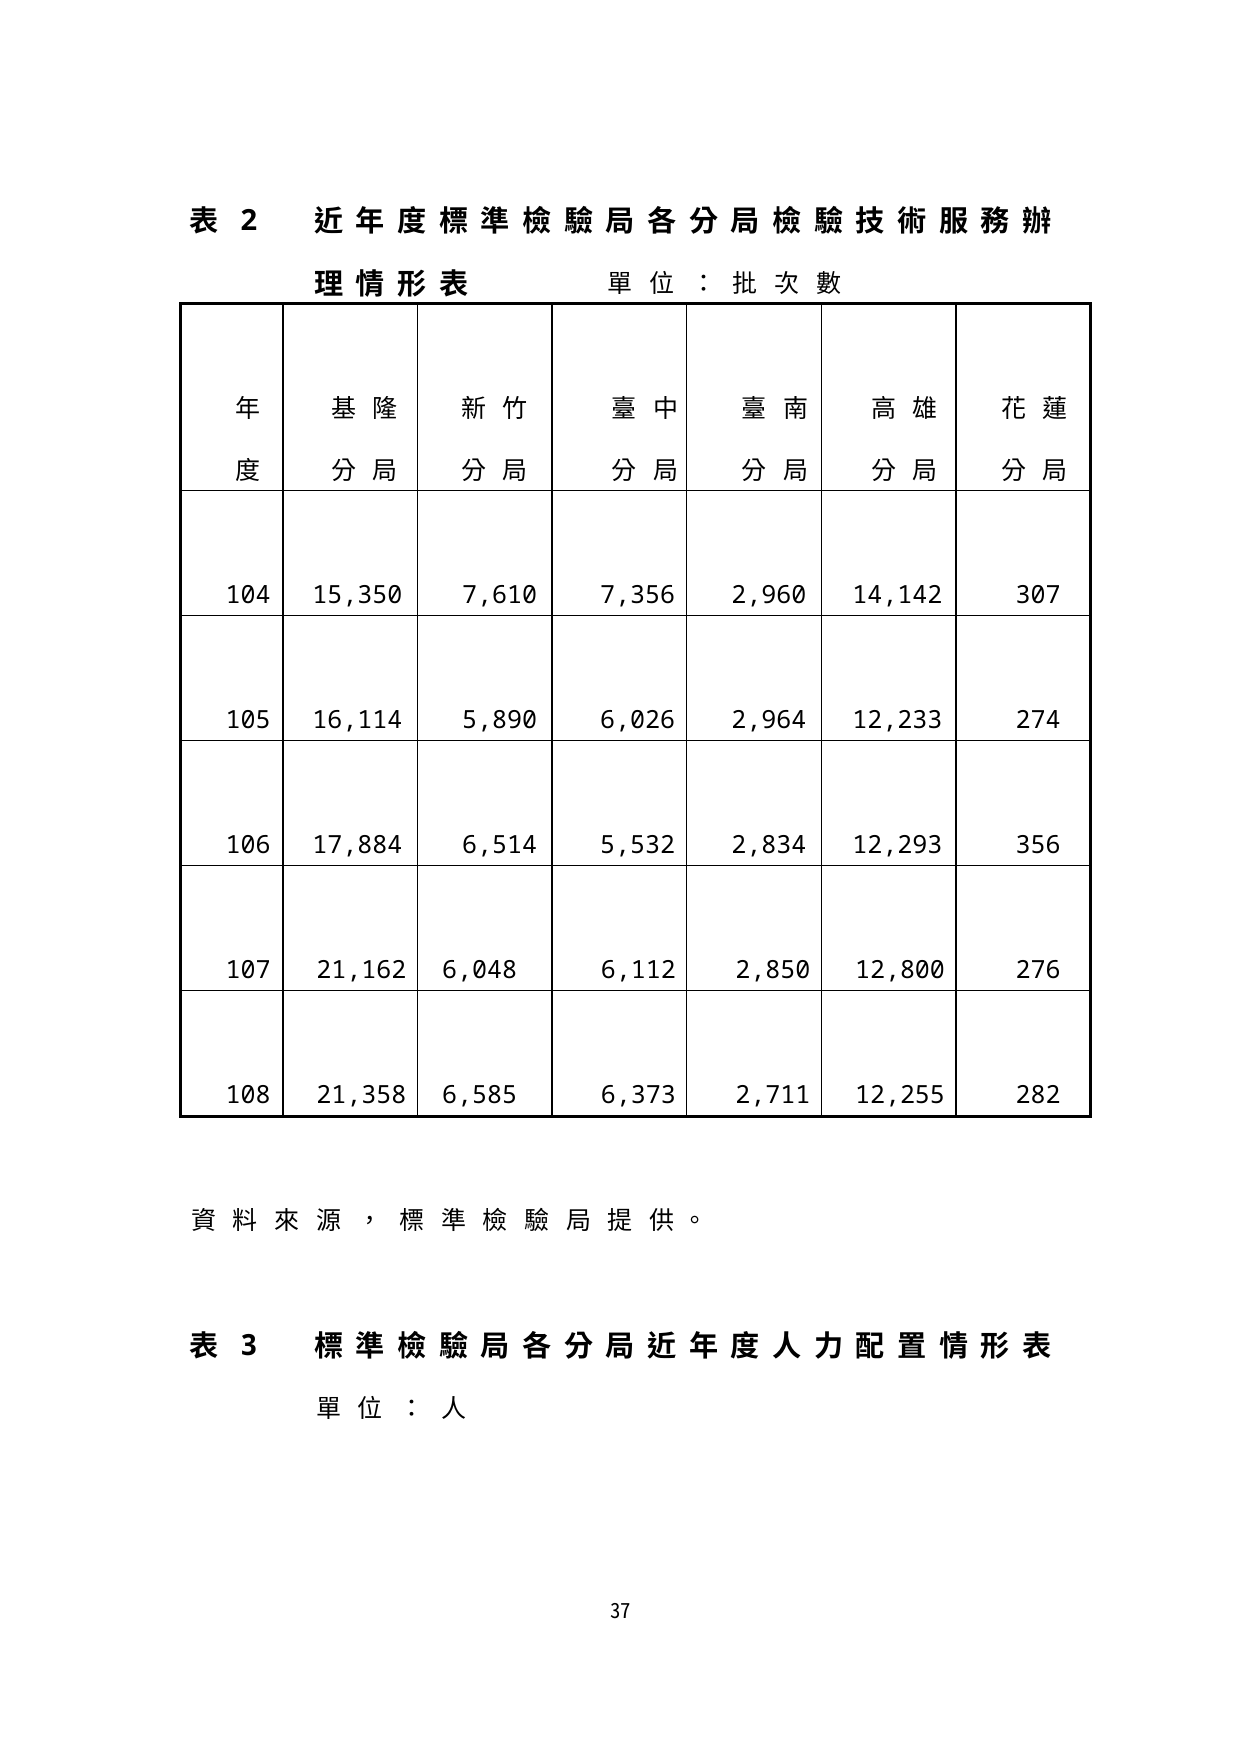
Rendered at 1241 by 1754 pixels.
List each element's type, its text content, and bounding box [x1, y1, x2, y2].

table_cell 21,162 [284, 866, 417, 990]
table_cell 12,255 [822, 991, 955, 1115]
table_cell 5,532 [553, 741, 686, 865]
table_header 高雄分局 [822, 305, 955, 490]
table_cell 6,048 [418, 866, 551, 990]
table_header 新竹分局 [418, 305, 551, 490]
table_cell 21,358 [284, 991, 417, 1115]
table_header 臺中分局 [553, 305, 686, 490]
table_cell 7,356 [553, 491, 686, 615]
table_cell 6,026 [553, 616, 686, 740]
table_cell 14,142 [822, 491, 955, 615]
table_cell 2,964 [687, 616, 821, 740]
table_cell 106 [182, 741, 282, 865]
table_cell 7,610 [418, 491, 551, 615]
table_cell 5,890 [418, 616, 551, 740]
table_cell 274 [957, 616, 1089, 740]
table_cell 276 [957, 866, 1089, 990]
table_cell 356 [957, 741, 1089, 865]
table_header 基隆分局 [284, 305, 417, 490]
table_cell 108 [182, 991, 282, 1115]
table_cell 2,960 [687, 491, 821, 615]
table_cell 12,293 [822, 741, 955, 865]
table_cell 2,850 [687, 866, 821, 990]
table_cell 107 [182, 866, 282, 990]
table_cell 16,114 [284, 616, 417, 740]
table_cell 2,711 [687, 991, 821, 1115]
table_cell 282 [957, 991, 1089, 1115]
table_cell 307 [957, 491, 1089, 615]
text 表3 標準檢驗局各分局近年度人力配置情形表 單位：人 [168, 1302, 1058, 1427]
table_cell 6,514 [418, 741, 551, 865]
table_cell 2,834 [687, 741, 821, 865]
table_header 花蓮分局 [957, 305, 1089, 490]
table_cell 15,350 [284, 491, 417, 615]
table_header 臺南分局 [687, 305, 821, 490]
text 資料來源，標準檢驗局提供。 [168, 1177, 1058, 1240]
table_cell 12,233 [822, 616, 955, 740]
table_cell 6,585 [418, 991, 551, 1115]
table_cell 6,373 [553, 991, 686, 1115]
table_cell 6,112 [553, 866, 686, 990]
text 表2 近年度標準檢驗局各分局檢驗技術服務辦理情形表 單位：批次數 [168, 177, 1058, 302]
table_cell 105 [182, 616, 282, 740]
table_cell 104 [182, 491, 282, 615]
table_header 年度 [182, 305, 282, 490]
table_cell 17,884 [284, 741, 417, 865]
table_cell 12,800 [822, 866, 955, 990]
